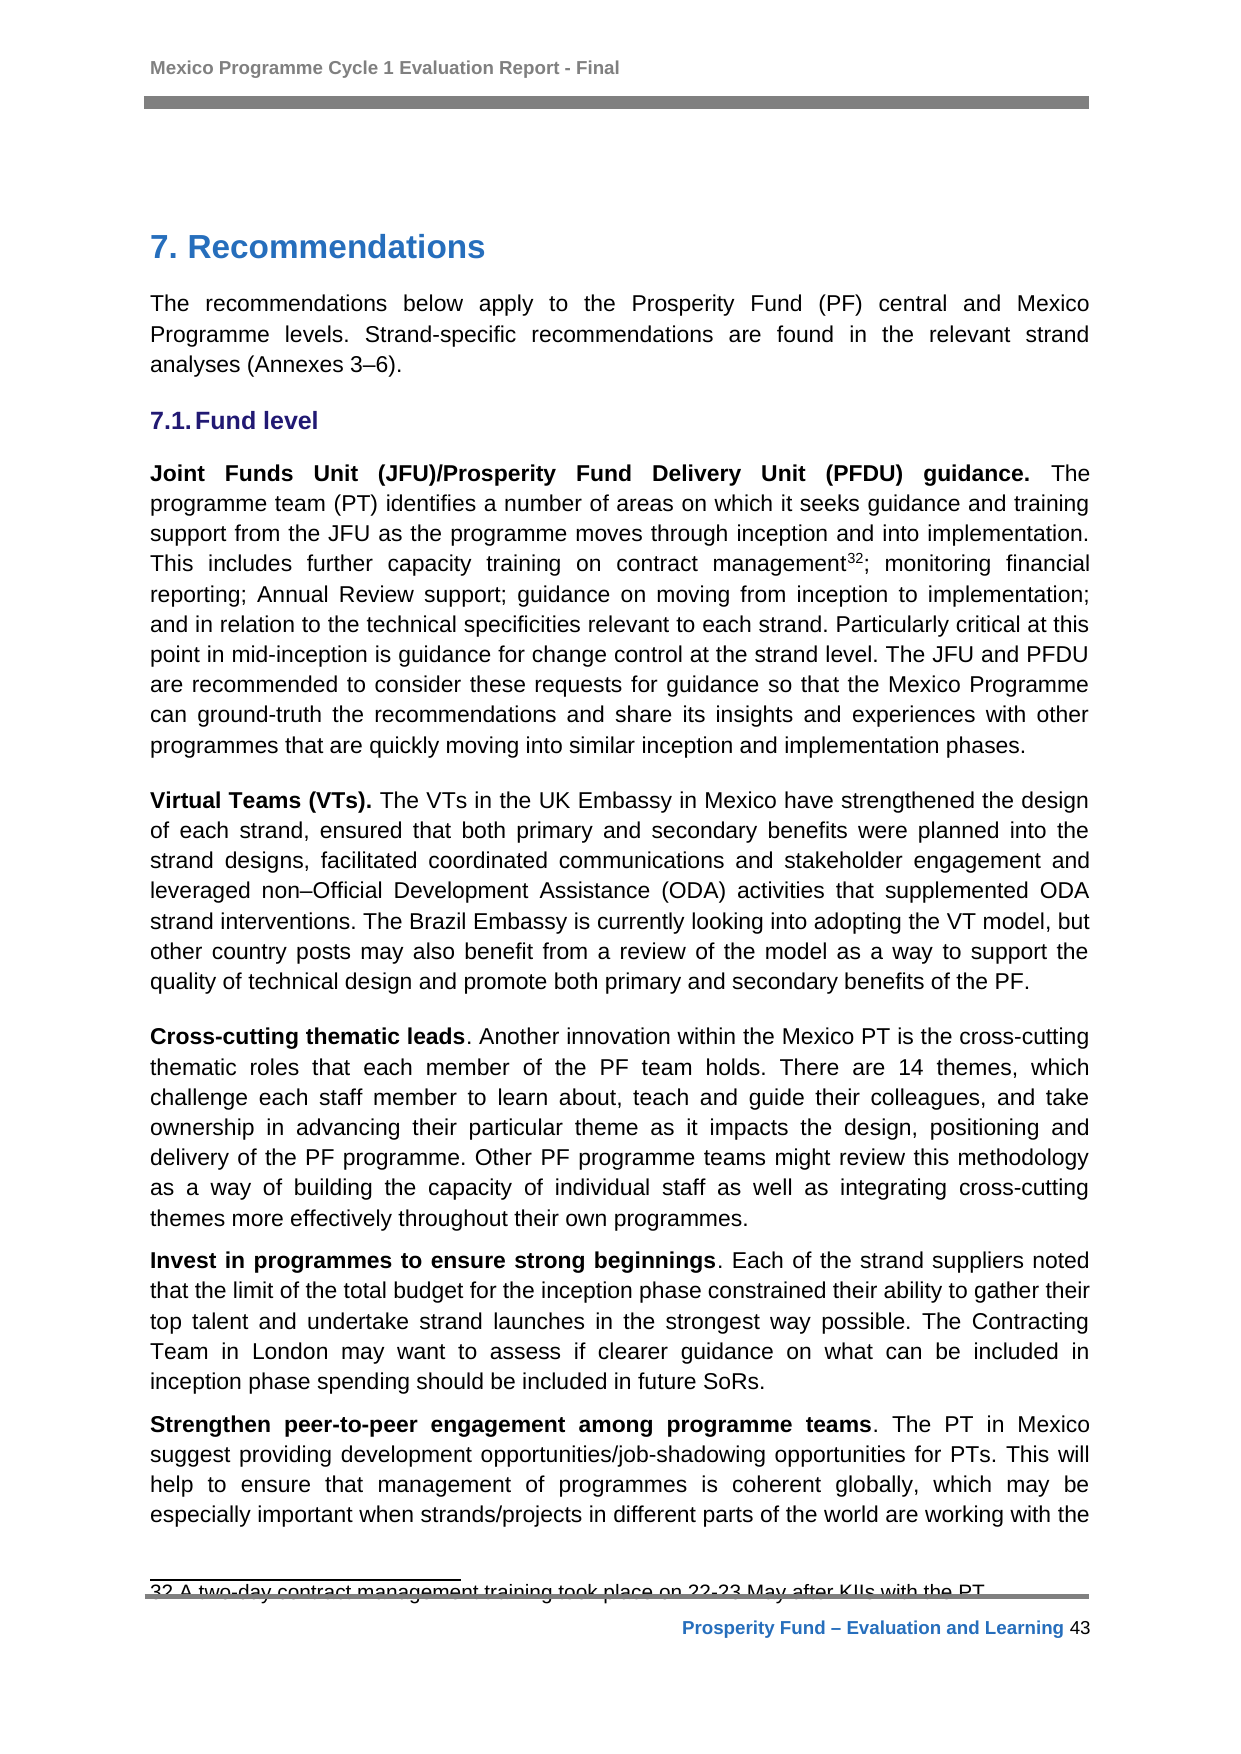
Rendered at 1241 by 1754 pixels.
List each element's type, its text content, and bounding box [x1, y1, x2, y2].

text Cross-cutting thematic leads. Another innovation within the Mexico PT is the cross-cutting thematic roles that each member of the PF team holds. There are 14 themes, which challenge each staff member to learn about, teach and guide their colleagues, and take ownership in advancing their particular theme as it impacts the design, positioning and delivery of the PF programme. Other PF programme teams might review this methodology as a way of building the capacity of individual staff as well as integrating cross-cutting themes more effectively throughout their own programmes. [150, 1023, 1090, 1231]
text A two-day contract management training took place on 22-23 May after KIIs with the PT. [150, 1580, 1090, 1604]
subtitle Fund level [150, 406, 1090, 435]
text The recommendations below apply to the Prosperity Fund (PF) central and Mexico Programme levels. Strand-specific recommendations are found in the relevant strand analyses (Annexes 3–6). [150, 290, 1090, 377]
text Invest in programmes to ensure strong beginnings. Each of the strand suppliers noted that the limit of the total budget for the inception phase constrained their ability to gather their top talent and undertake strand launches in the strongest way possible. The Contracting Team in London may want to assess if clearer guidance on what can be included in inception phase spending should be included in future SoRs. [150, 1247, 1090, 1394]
subtitle Recommendations [150, 227, 1090, 265]
text Virtual Teams (VTs). The VTs in the UK Embassy in Mexico have strengthened the design of each strand, ensured that both primary and secondary benefits were planned into the strand designs, facilitated coordinated communications and stakeholder engagement and leveraged non–Official Development Assistance (ODA) activities that supplemented ODA strand interventions. The Brazil Embassy is currently looking into adopting the VT model, but other country posts may also benefit from a review of the model as a way to support the quality of technical design and promote both primary and secondary benefits of the PF. [150, 787, 1090, 994]
text Strengthen peer-to-peer engagement among programme teams. The PT in Mexico suggest providing development opportunities/job-shadowing opportunities for PTs. This will help to ensure that management of programmes is coherent globally, which may be especially important when strands/projects in different parts of the world are working with the [150, 1411, 1090, 1528]
text Joint Funds Unit (JFU)/Prosperity Fund Delivery Unit (PFDU) guidance. The programme team (PT) identifies a number of areas on which it seeks guidance and training support from the JFU as the programme moves through inception and into implementation. This includes further capacity training on contract management; monitoring financial reporting; Annual Review support; guidance on moving from inception to implementation; and in relation to the technical specificities relevant to each strand. Particularly critical at this point in mid-inception is guidance for change control at the strand level. The JFU and PFDU are recommended to consider these requests for guidance so that the Mexico Programme can ground-truth the recommendations and share its insights and experiences with other programmes that are quickly moving into similar inception and implementation phases. [150, 460, 1090, 758]
